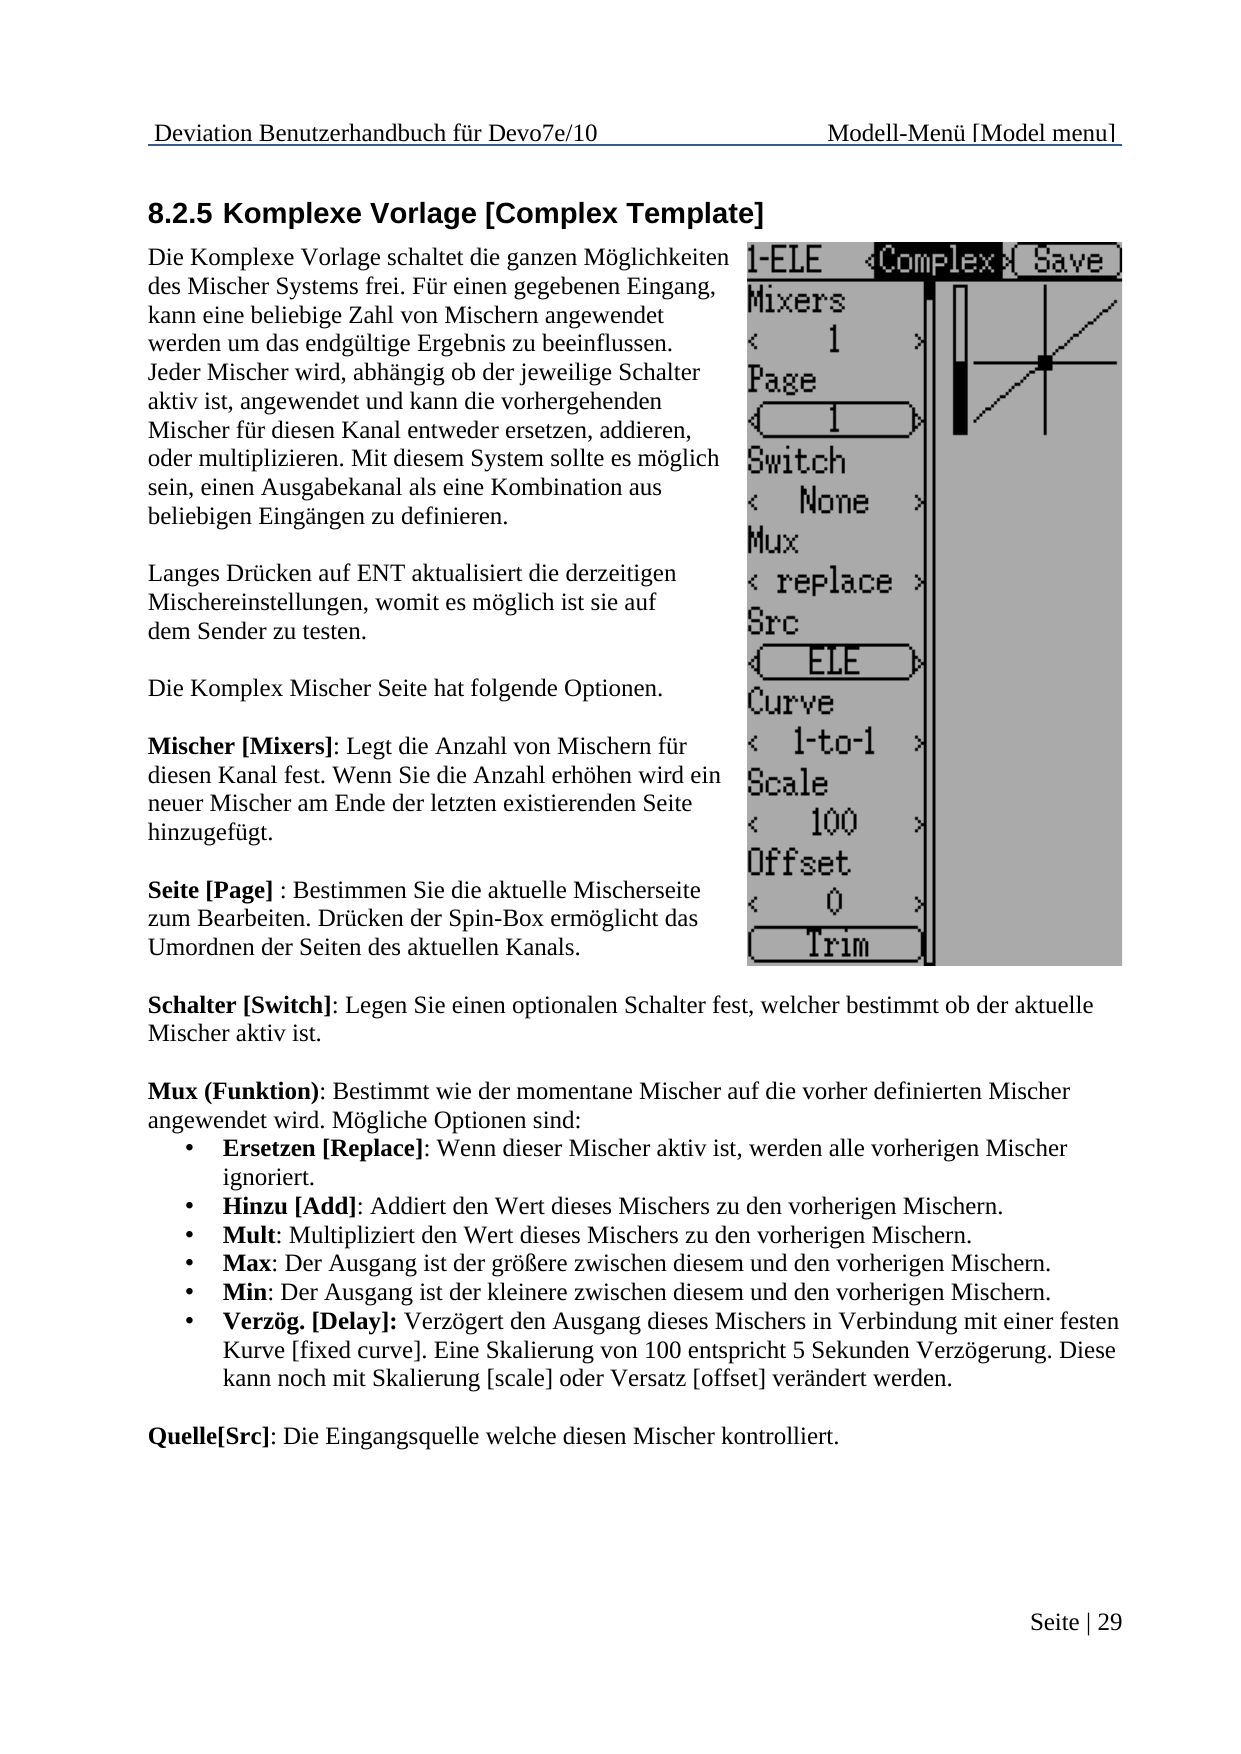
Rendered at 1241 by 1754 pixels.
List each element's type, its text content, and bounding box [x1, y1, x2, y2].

text Seite [Page] : Bestimmen Sie die aktuelle Mischerseite zum Bearbeiten. Drücken der Spin-Box ermöglicht das Umordnen der Seiten des aktuellen Kanals. [148, 875, 747, 961]
text Mischer [Mixers]: Legt die Anzahl von Mischern für diesen Kanal fest. Wenn Sie die Anzahl erhöhen wird ein neuer Mischer am Ende der letzten existierenden Seite hinzugefügt. [148, 731, 747, 846]
list Verzög. [Delay]: Verzögert den Ausgang dieses Mischers in Verbindung mit einer festen Kurve [fixed curve]. Eine Skalierung von 100 entspricht 5 Sekunden Verzögerung. Diese kann noch mit Skalierung [scale] oder Versatz [offset] verändert werden. [185, 1306, 1122, 1392]
list Max: Der Ausgang ist der größere zwischen diesem und den vorherigen Mischern. [185, 1248, 1122, 1277]
text Mux (Funktion): Bestimmt wie der momentane Mischer auf die vorher definierten Mischer angewendet wird. Mögliche Optionen sind: [148, 1076, 1122, 1133]
subtitle Komplexe Vorlage [Complex Template] [148, 196, 1122, 230]
text Die Komplex Mischer Seite hat folgende Optionen. [148, 673, 747, 702]
list Ersetzen [Replace]: Wenn dieser Mischer aktiv ist, werden alle vorherigen Mischer ignoriert. [185, 1133, 1122, 1191]
text Die Komplexe Vorlage schaltet die ganzen Möglichkeiten des Mischer Systems frei. Für einen gegebenen Eingang, kann eine beliebige Zahl von Mischern angewendet werden um das endgültige Ergebnis zu beeinflussen. Jeder Mischer wird, abhängig ob der jeweilige Schalter aktiv ist, angewendet und kann die vorhergehenden Mischer für diesen Kanal entweder ersetzen, addieren, oder multiplizieren. Mit diesem System sollte es möglich sein, einen Ausgabekanal als eine Kombination aus beliebigen Eingängen zu definieren. [148, 242, 747, 530]
list Mult: Multipliziert den Wert dieses Mischers zu den vorherigen Mischern. [185, 1220, 1122, 1248]
text Schalter [Switch]: Legen Sie einen optionalen Schalter fest, welcher bestimmt ob der aktuelle Mischer aktiv ist. [148, 990, 1122, 1047]
picture [747, 242, 1123, 966]
text Langes Drücken auf ENT aktualisiert die derzeitigen Mischereinstellungen, womit es möglich ist sie auf dem Sender zu testen. [148, 558, 705, 645]
list Min: Der Ausgang ist der kleinere zwischen diesem und den vorherigen Mischern. [185, 1277, 1122, 1306]
text Quelle[Src]: Die Eingangsquelle welche diesen Mischer kontrolliert. [148, 1421, 1122, 1450]
list Hinzu [Add]: Addiert den Wert dieses Mischers zu den vorherigen Mischern. [185, 1191, 1122, 1220]
